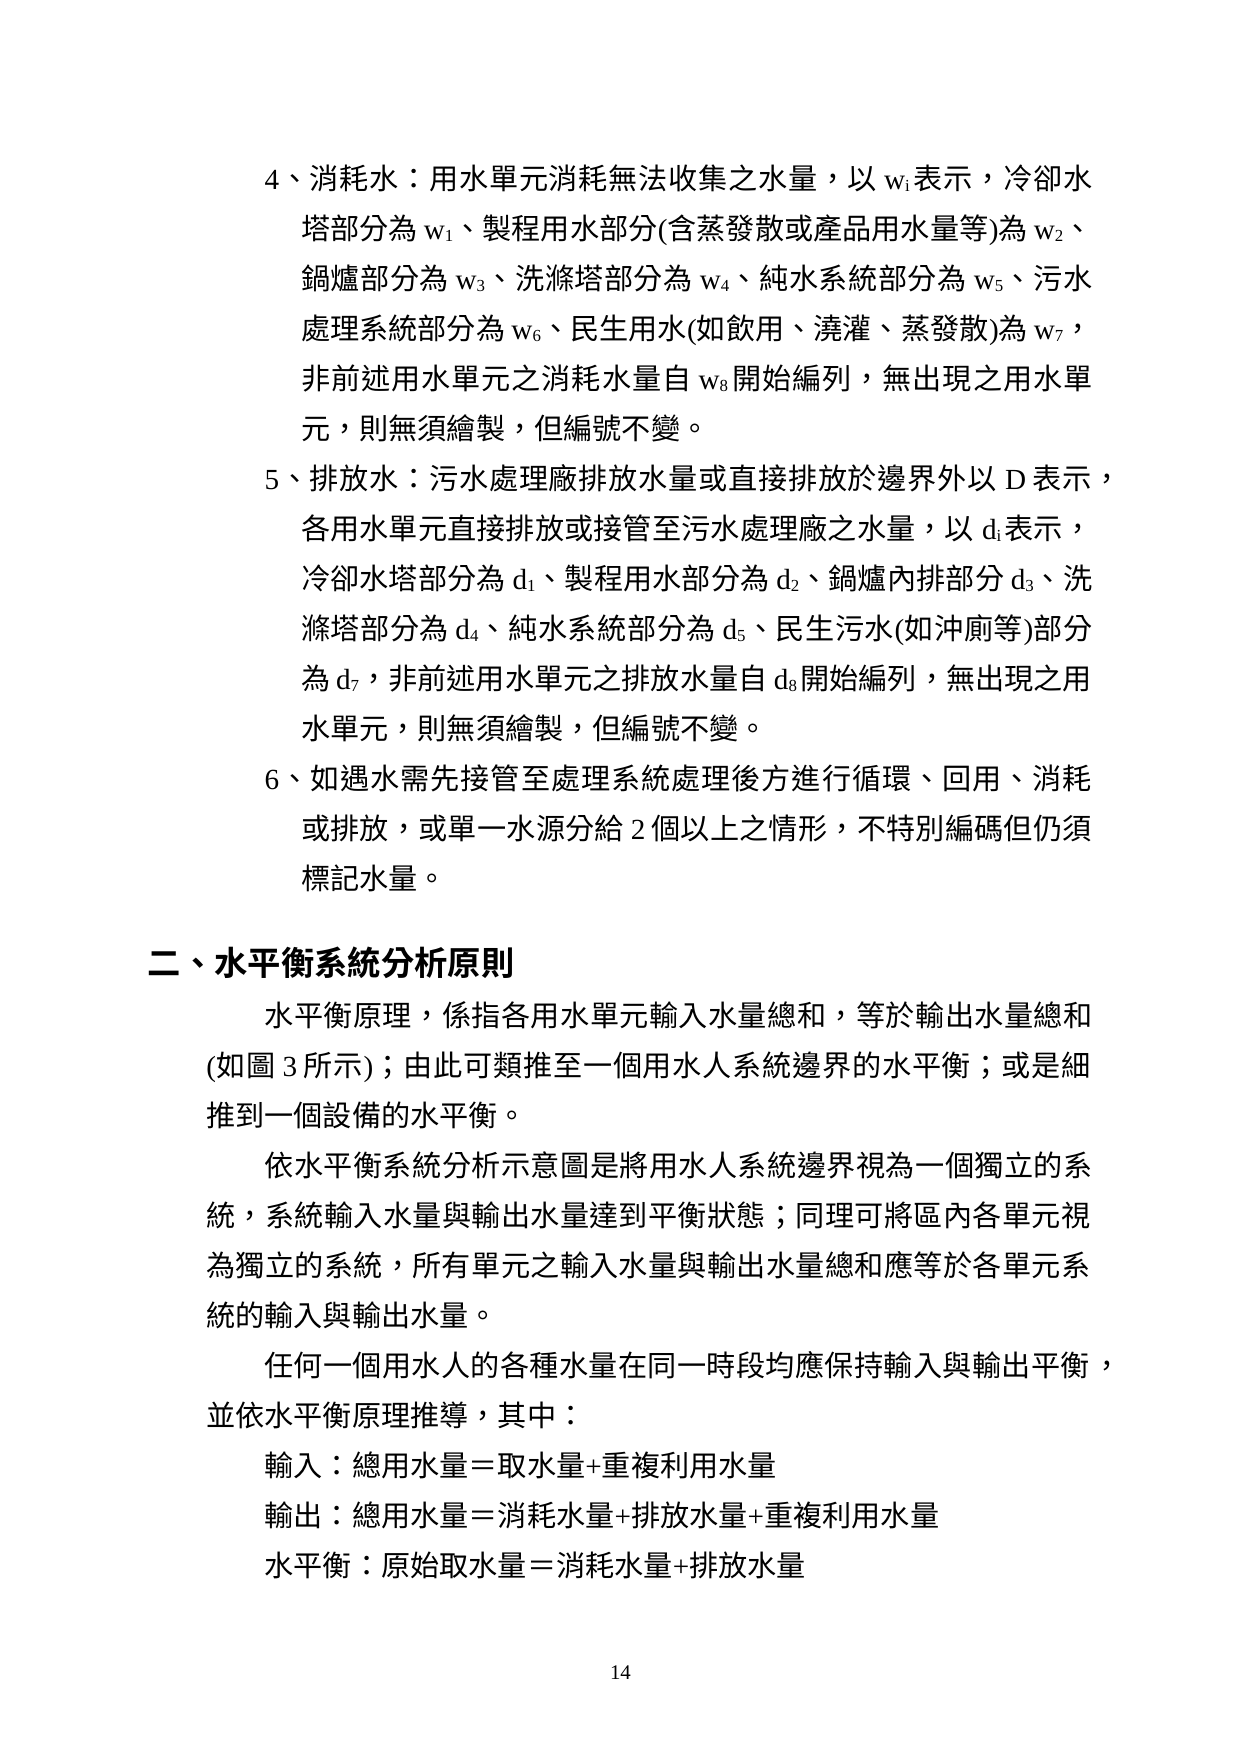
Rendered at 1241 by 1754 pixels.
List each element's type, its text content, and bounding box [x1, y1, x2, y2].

text 4、消耗水：用水單元消耗無法收集之水量，以wi表示，冷卻水塔部分為w1、製程用水部分(含蒸發散或產品用水量等)為w2、鍋爐部分為w3、洗滌塔部分為w4、純水系統部分為w5、污水處理系統部分為w6、民生用水(如飲用、澆灌、蒸發散)為w7，非前述用水單元之消耗水量自w8開始編列，無出現之用水單元，則無須繪製，但編號不變。 [264, 148, 1092, 448]
text 任何一個用水人的各種水量在同一時段均應保持輸入與輸出平衡，並依水平衡原理推導，其中： [206, 1335, 1092, 1435]
text 輸入：總用水量＝取水量+重複利用水量 [206, 1435, 1092, 1485]
text 水平衡：原始取水量＝消耗水量+排放水量 [206, 1535, 1092, 1585]
text 依水平衡系統分析示意圖是將用水人系統邊界視為一個獨立的系統，系統輸入水量與輸出水量達到平衡狀態；同理可將區內各單元視為獨立的系統，所有單元之輸入水量與輸出水量總和應等於各單元系統的輸入與輸出水量。 [206, 1135, 1092, 1335]
subtitle 二、水平衡系統分析原則 [148, 935, 1092, 985]
text 水平衡原理，係指各用水單元輸入水量總和，等於輸出水量總和 (如圖3所示)；由此可類推至一個用水人系統邊界的水平衡；或是細推到一個設備的水平衡。 [206, 985, 1092, 1135]
text 5、排放水：污水處理廠排放水量或直接排放於邊界外以D表示，各用水單元直接排放或接管至污水處理廠之水量，以di表示，冷卻水塔部分為d1、製程用水部分為d2、鍋爐內排部分d3、洗滌塔部分為d4、純水系統部分為d5、民生污水(如沖廁等)部分為d7，非前述用水單元之排放水量自d8開始編列，無出現之用水單元，則無須繪製，但編號不變。 [264, 448, 1092, 748]
text 輸出：總用水量＝消耗水量+排放水量+重複利用水量 [206, 1485, 1092, 1535]
text 6、如遇水需先接管至處理系統處理後方進行循環、回用、消耗或排放，或單一水源分給2個以上之情形，不特別編碼但仍須標記水量。 [264, 748, 1092, 898]
